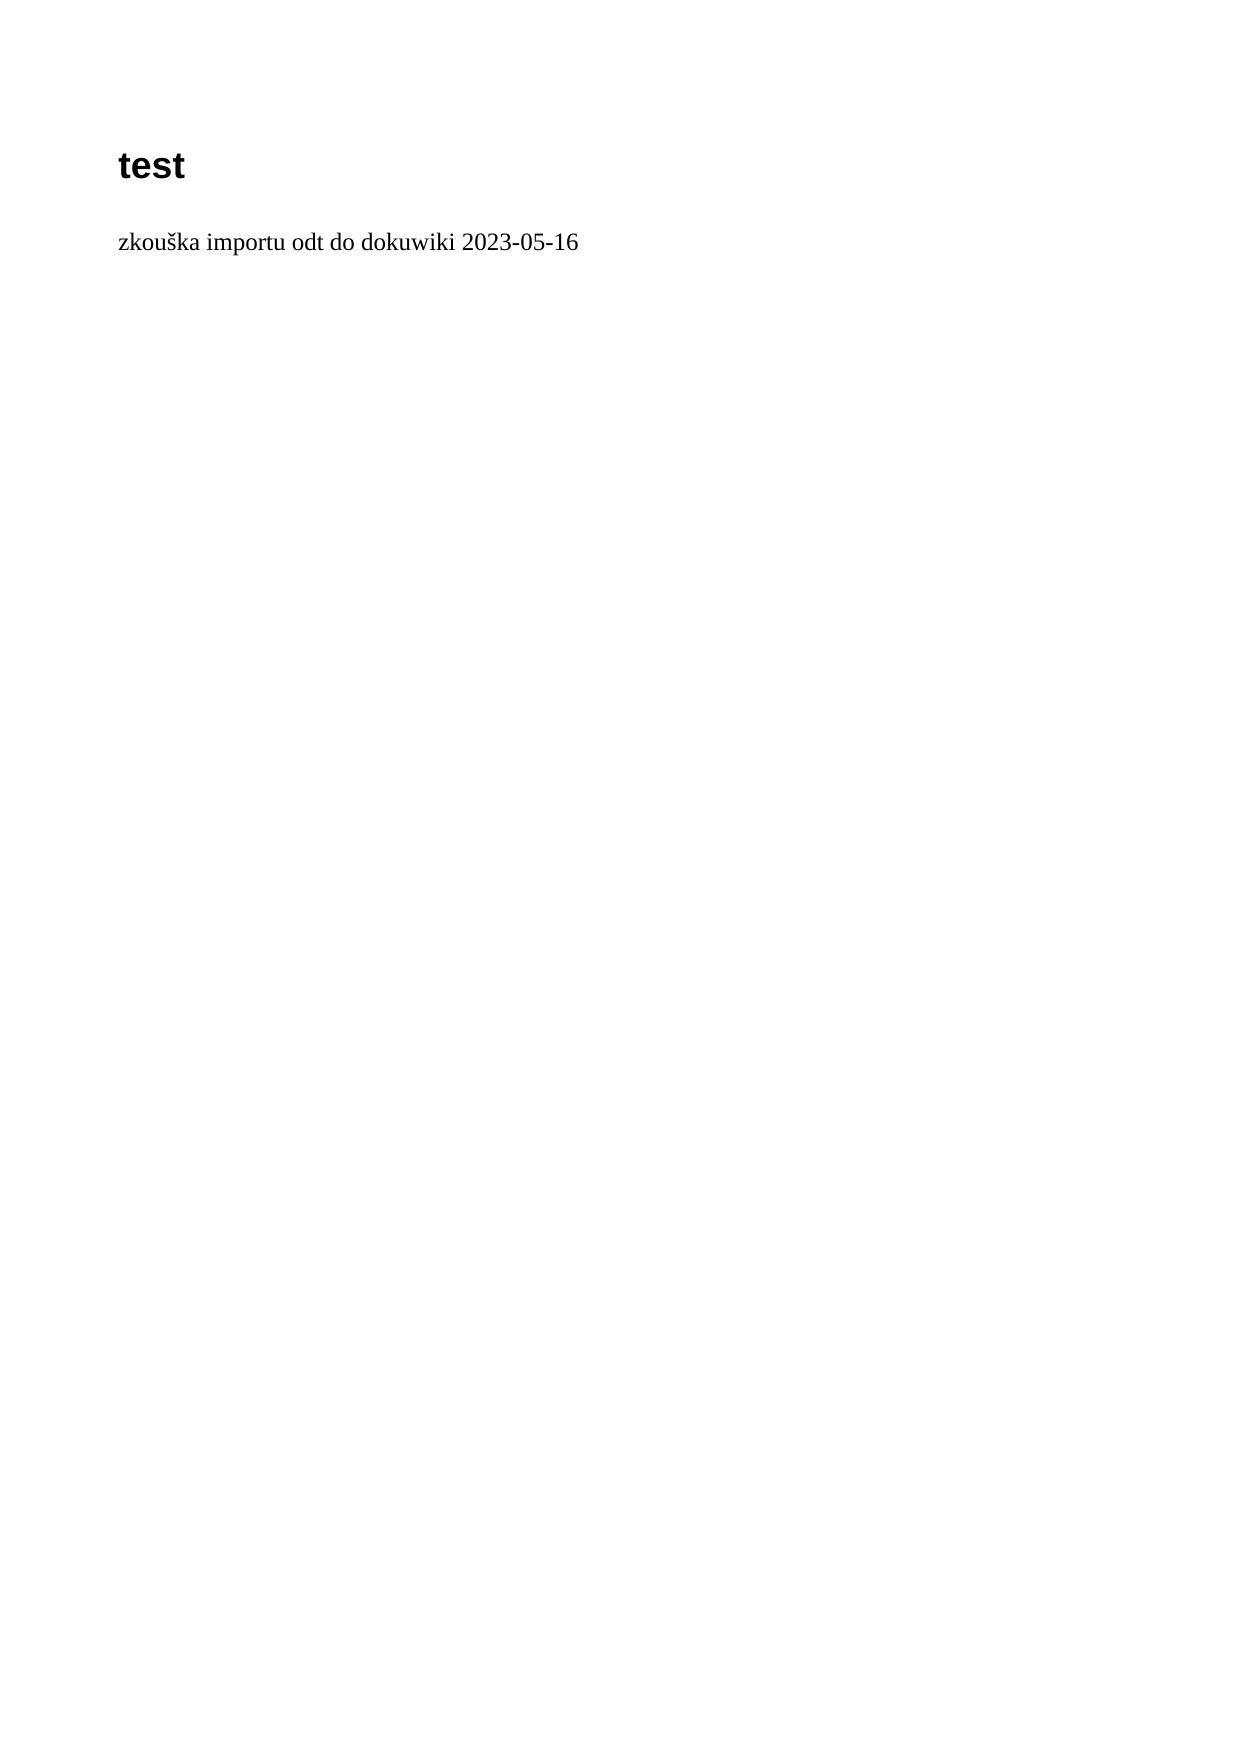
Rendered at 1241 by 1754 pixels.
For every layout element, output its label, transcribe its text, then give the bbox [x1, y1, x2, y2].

subtitle test [118, 143, 1122, 186]
text zkouška importu odt do dokuwiki 2023-05-16 [118, 227, 1122, 256]
